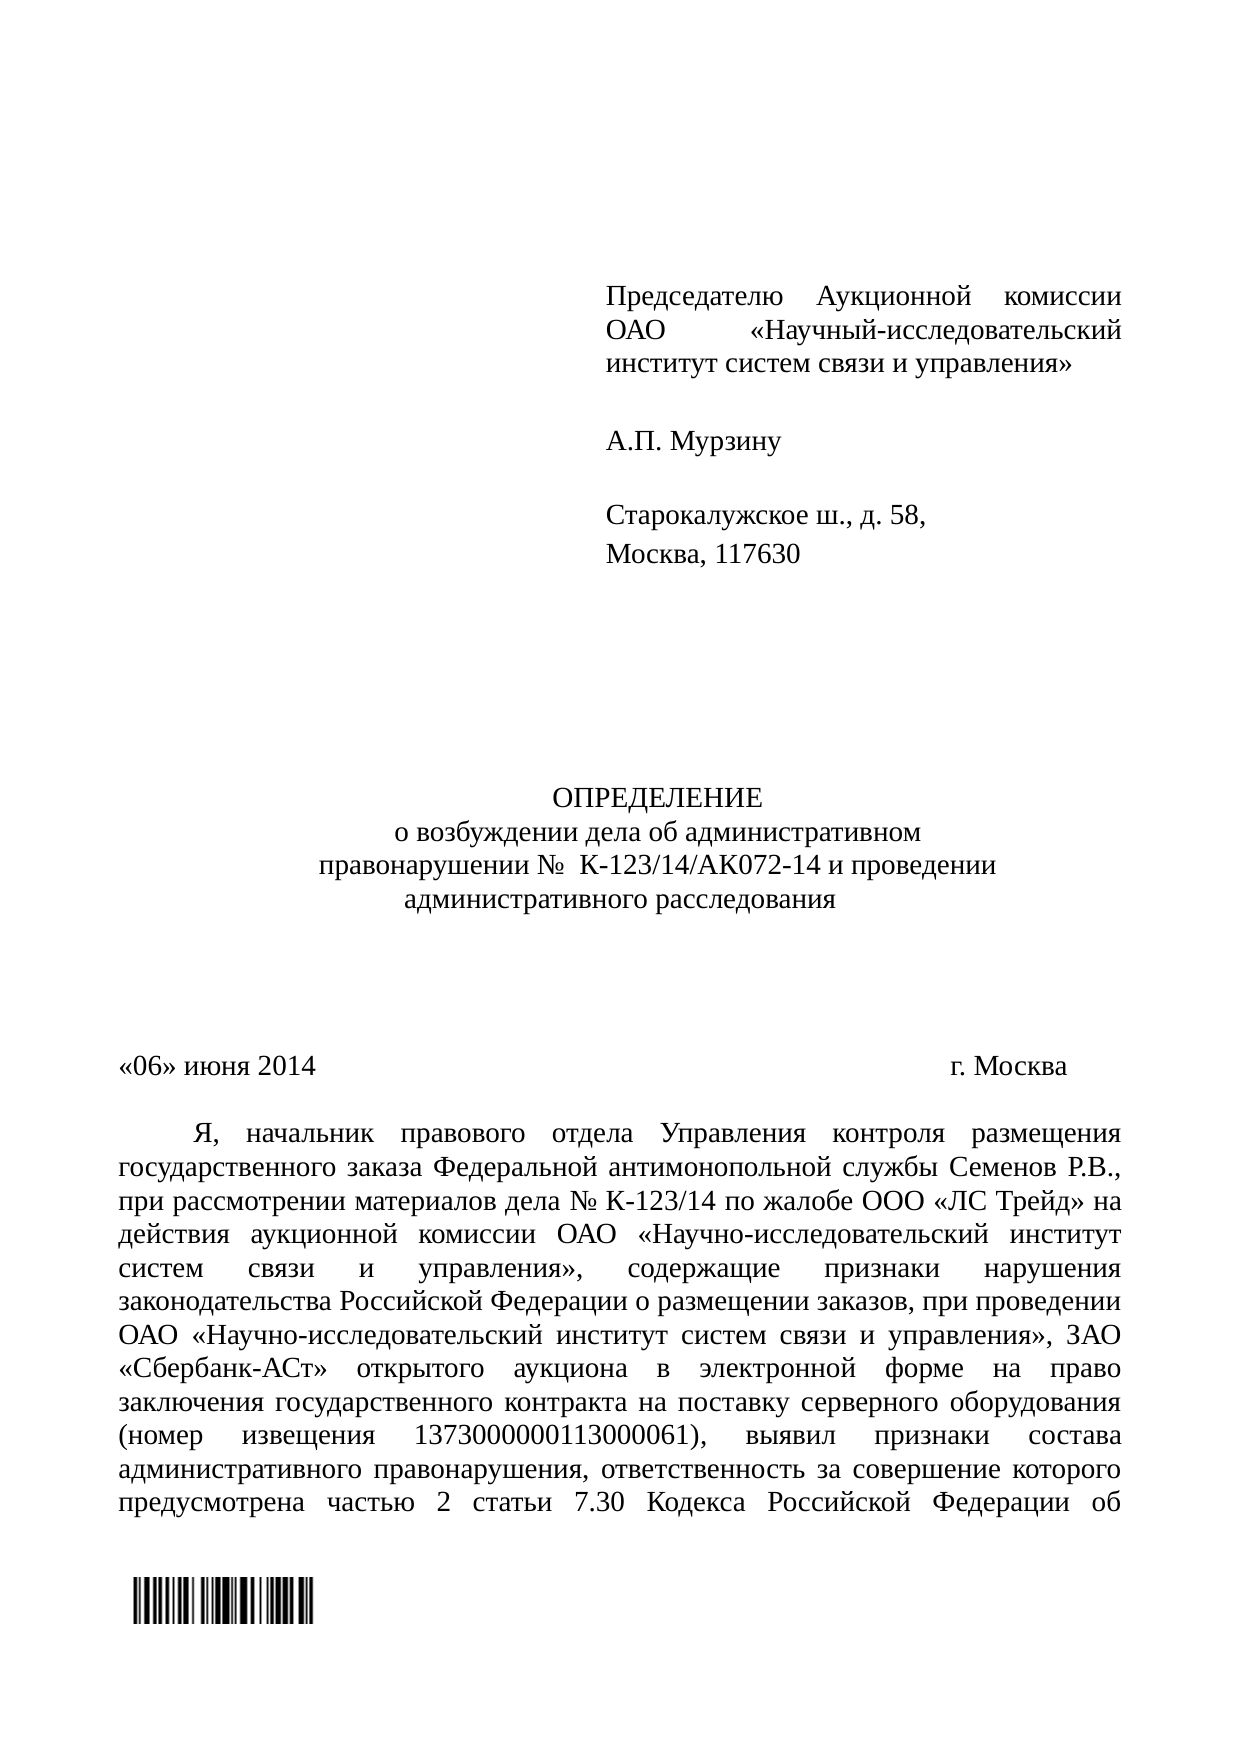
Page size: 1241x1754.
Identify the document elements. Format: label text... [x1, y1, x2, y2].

text «06» июня 2014 г. Москва [118, 1048, 1122, 1082]
text Москва, 117630 [606, 537, 1122, 570]
text о возбуждении дела об административном [118, 814, 1122, 847]
text ОПРЕДЕЛЕНИЕ [118, 780, 1122, 814]
text Председателю Аукционной комиссии ОАО «Научный-исследовательский институт систем связи и управления» [606, 278, 1122, 379]
text А.П. Мурзину [606, 423, 1122, 457]
text Я, начальник правового отдела Управления контроля размещения государственного заказа Федеральной антимонопольной службы Семенов Р.В., при рассмотрении материалов дела № К-123/14 по жалобе ООО «ЛС Трейд» на действия аукционной комиссии ОАО «Научно-исследовательский институт систем связи и управления», содержащие признаки нарушения законодательства Российской Федерации о размещении заказов, при проведении ОАО «Научно-исследовательский институт систем связи и управления», ЗАО «Сбербанк-АСт» открытого аукциона в электронной форме на право заключения государственного контракта на поставку серверного оборудования (номер извещения 1373000000113000061), выявил признаки состава административного правонарушения, ответственность за совершение которого предусмотрена частью 2 статьи 7.30 Кодекса Российской Федерации об [118, 1116, 1122, 1518]
text Старокалужское ш., д. 58, [606, 497, 1122, 531]
text правонарушении № К-123/14/АК072-14 и проведении административного расследования [118, 847, 1122, 914]
picture [118, 1577, 331, 1624]
